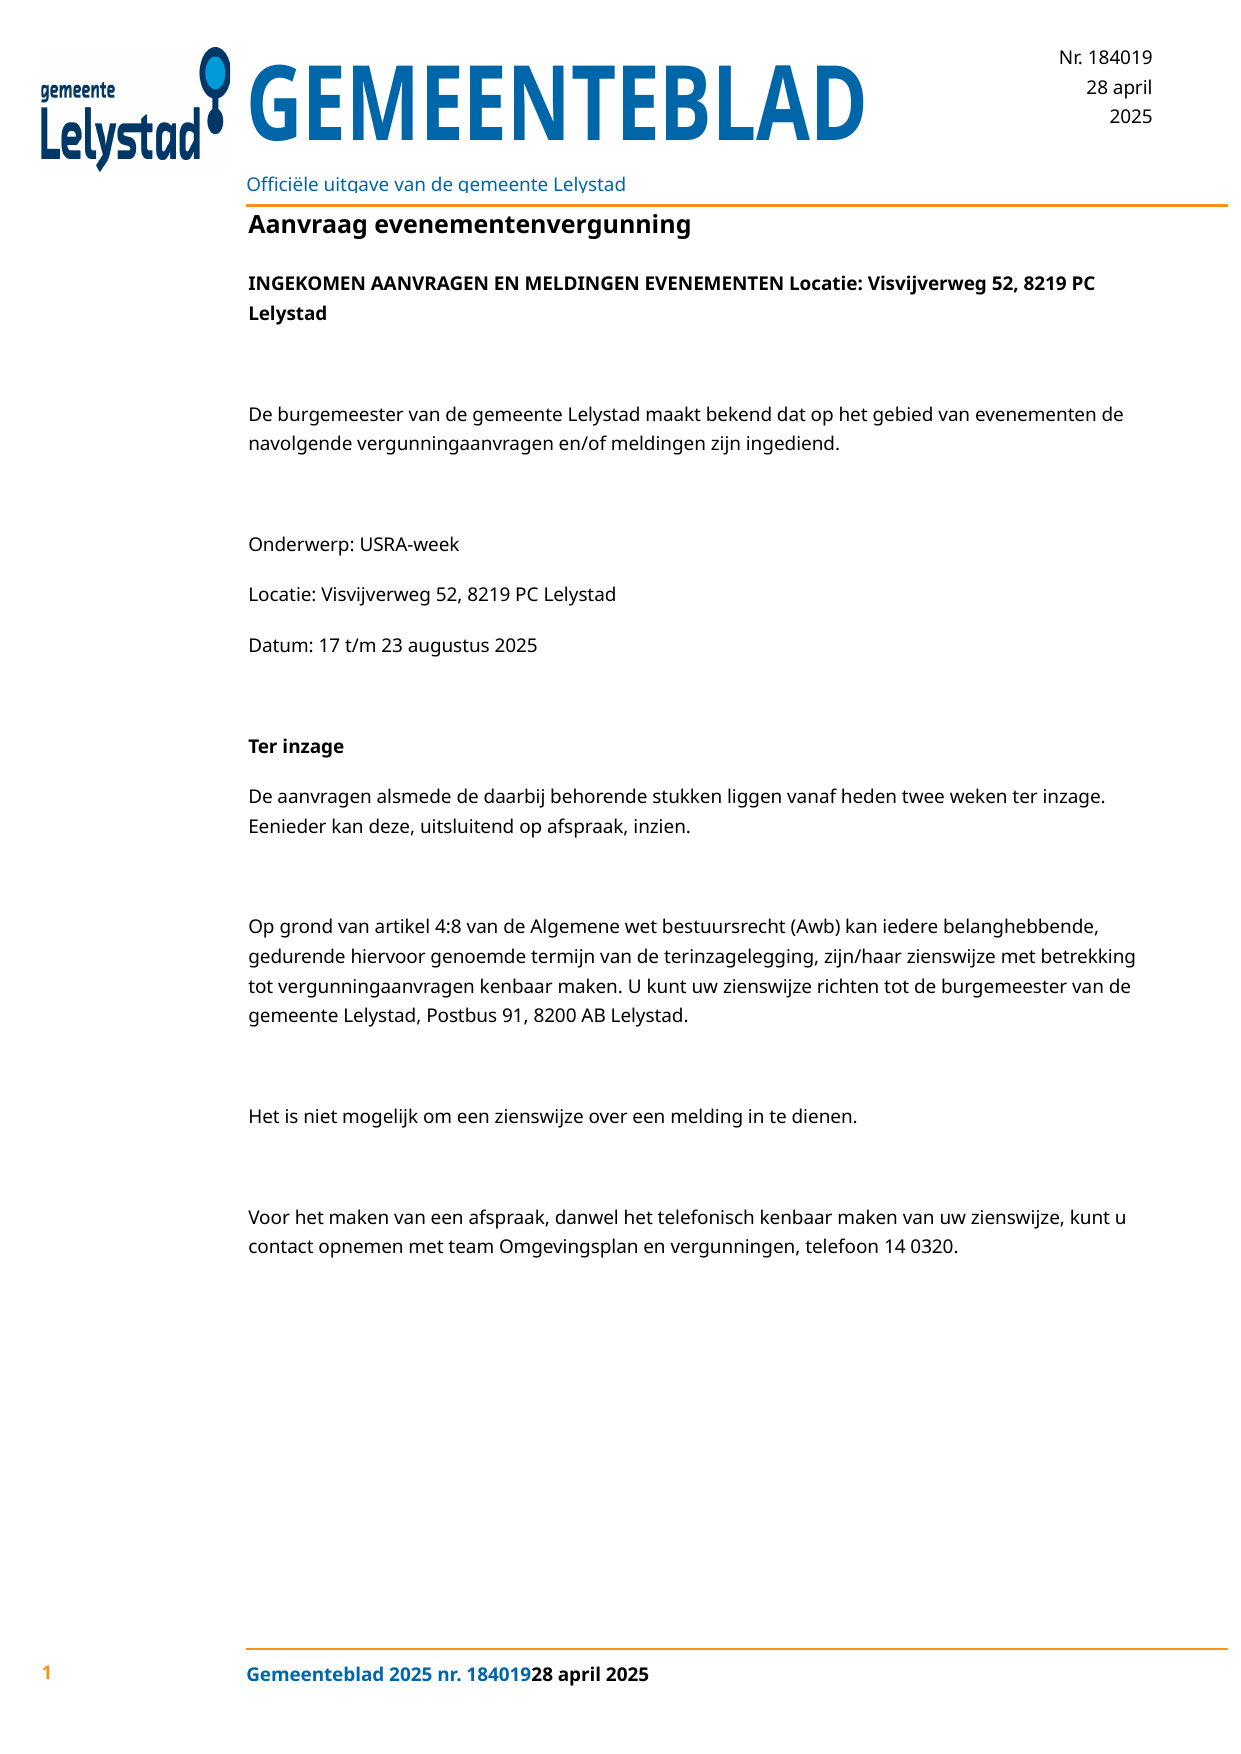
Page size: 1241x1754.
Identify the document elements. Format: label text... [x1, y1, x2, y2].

text De burgemeester van de gemeente Lelystad maakt bekend dat op het gebied van evenementen de navolgende vergunningaanvragen en/of meldingen zijn ingediend. [248, 401, 1152, 456]
picture [41, 47, 231, 172]
text Locatie: Visvijverweg 52, 8219 PC Lelystad [248, 582, 1152, 607]
text Aanvraag evenementenvergunning [248, 207, 1152, 241]
text De aanvragen alsmede de daarbij behorende stukken liggen vanaf heden twee weken ter inzage. Eenieder kan deze, uitsluitend op afspraak, inzien. [248, 783, 1152, 838]
text Datum: 17 t/m 23 augustus 2025 [248, 632, 1152, 658]
text INGEKOMEN AANVRAGEN EN MELDINGEN EVENEMENTEN Locatie: Visvijverweg 52, 8219 PC Lelystad [248, 270, 1152, 326]
text Het is niet mogelijk om een zienswijze over een melding in te dienen. [248, 1103, 1152, 1129]
text Ter inzage [248, 733, 1152, 758]
text Onderwerp: USRA-week [248, 531, 1152, 557]
text Op grond van artikel 4:8 van de Algemene wet bestuursrecht (Awb) kan iedere belanghebbende, gedurende hiervoor genoemde termijn van de terinzagelegging, zijn/haar zienswijze met betrekking tot vergunningaanvragen kenbaar maken. U kunt uw zienswijze richten tot de burgemeester van de gemeente Lelystad, Postbus 91, 8200 AB Lelystad. [248, 914, 1152, 1028]
text Voor het maken van een afspraak, danwel het telefonisch kenbaar maken van uw zienswijze, kunt u contact opnemen met team Omgevingsplan en vergunningen, telefoon 14 0320. [248, 1204, 1152, 1259]
